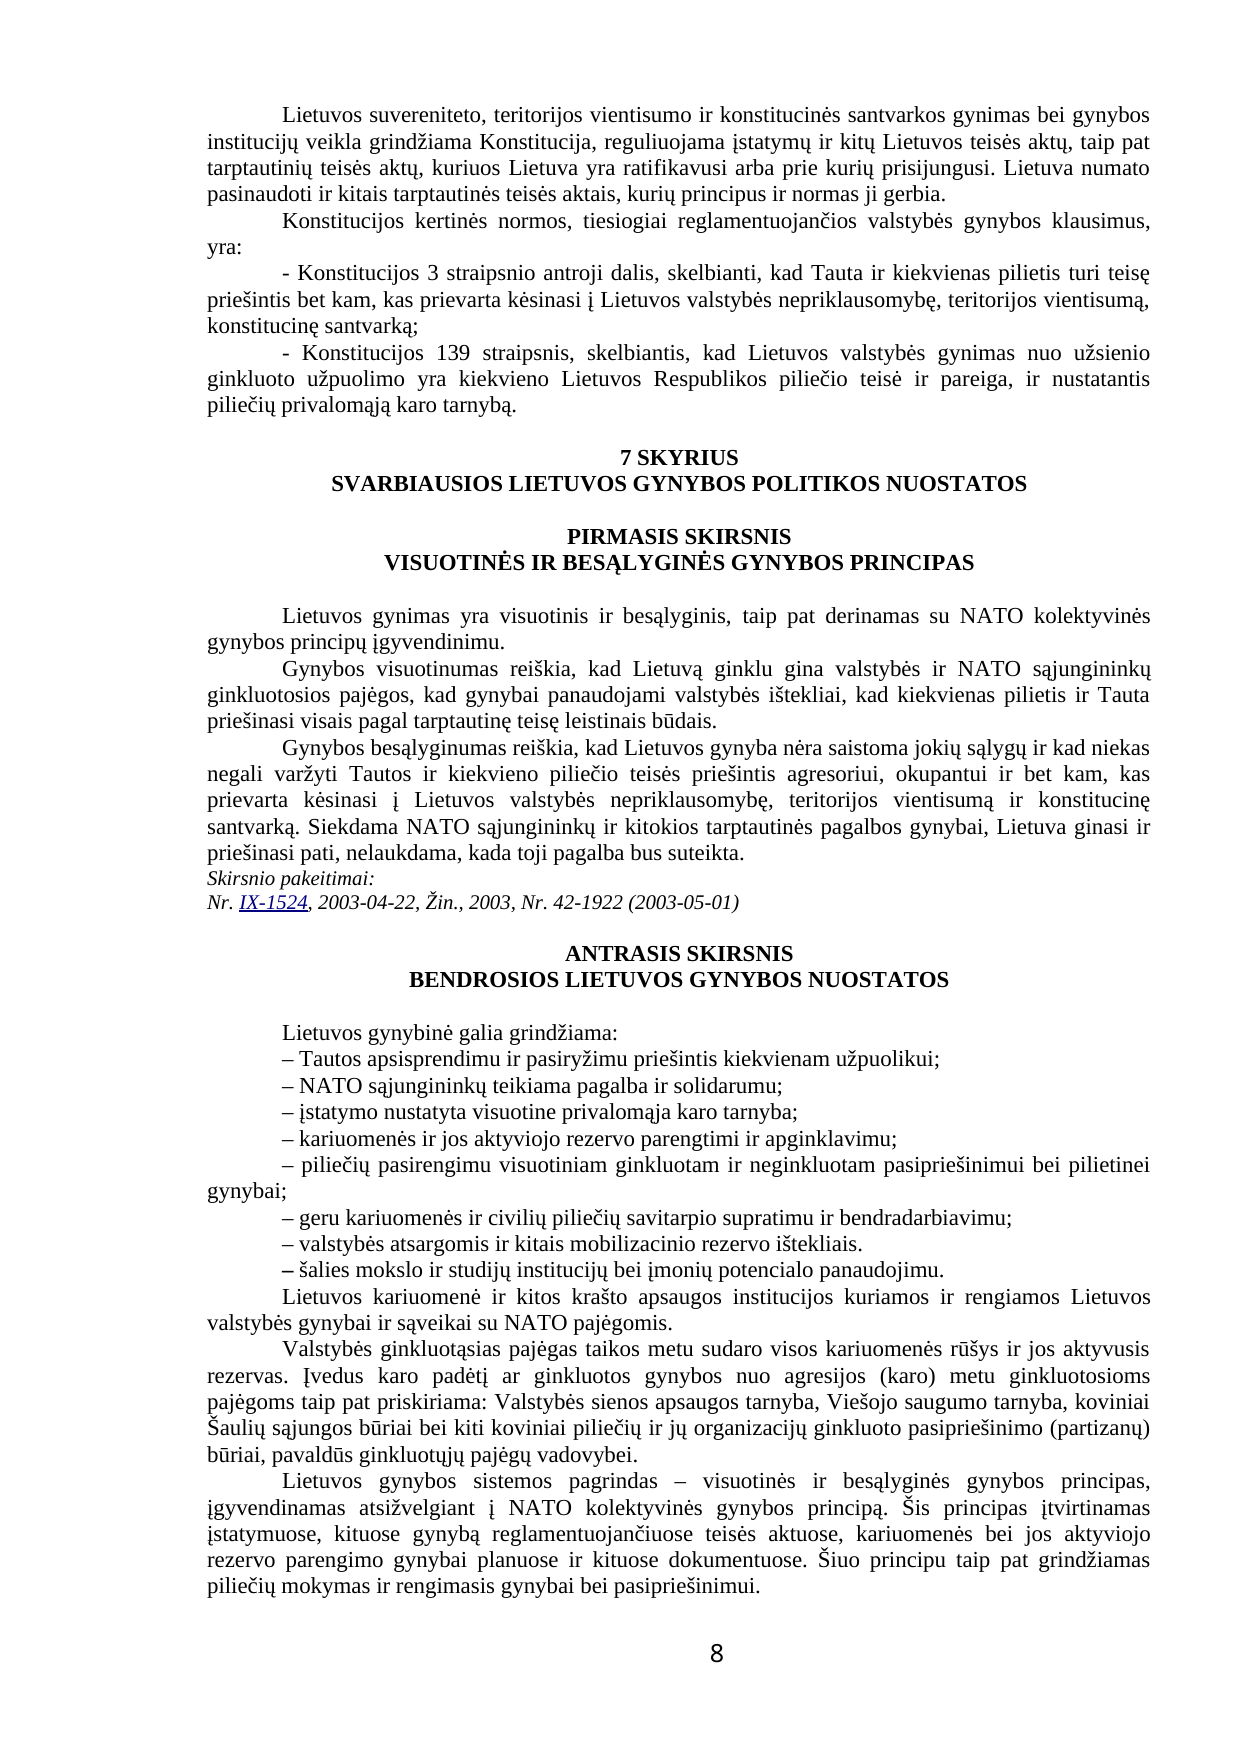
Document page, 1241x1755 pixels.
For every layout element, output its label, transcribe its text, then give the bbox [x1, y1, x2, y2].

text – kariuomenės ir jos aktyviojo rezervo parengtimi ir apginklavimu; [207, 1124, 1152, 1151]
text Antrasis skirsnis [207, 940, 1152, 966]
text – įstatymo nustatyta visuotine privalomąja karo tarnyba; [207, 1098, 1152, 1124]
text – šalies mokslo ir studijų institucijų bei įmonių potencialo panaudojimu. [207, 1256, 1152, 1283]
text BENDROSIOS LIETUVOS GYNYBOS NUOSTATOS [207, 966, 1152, 993]
text 7 skyrius [207, 444, 1152, 470]
text Skirsnio pakeitimai: [207, 866, 1152, 890]
text - Konstitucijos 3 straipsnio antroji dalis, skelbianti, kad Tauta ir kiekvienas pilietis turi teisę priešintis bet kam, kas prievarta kėsinasi į Lietuvos valstybės nepriklausomybę, teritorijos vientisumą, konstitucinę santvarką; [207, 259, 1152, 338]
text – NATO sąjungininkų teikiama pagalba ir solidarumu; [207, 1072, 1152, 1098]
text Gynybos visuotinumas reiškia, kad Lietuvą ginklu gina valstybės ir NATO sąjungininkų ginkluotosios pajėgos, kad gynybai panaudojami valstybės ištekliai, kad kiekvienas pilietis ir Tauta priešinasi visais pagal tarptautinę teisę leistinais būdais. [207, 655, 1152, 734]
text Valstybės ginkluotąsias pajėgas taikos metu sudaro visos kariuomenės rūšys ir jos aktyvusis rezervas. Įvedus karo padėtį ar ginkluotos gynybos nuo agresijos (karo) metu ginkluotosioms pajėgoms taip pat priskiriama: Valstybės sienos apsaugos tarnyba, Viešojo saugumo tarnyba, koviniai Šaulių sąjungos būriai bei kiti koviniai piliečių ir jų organizacijų ginkluoto pasipriešinimo (partizanų) būriai, pavaldūs ginkluotųjų pajėgų vadovybei. [207, 1335, 1152, 1467]
text Gynybos besąlyginumas reiškia, kad Lietuvos gynyba nėra saistoma jokių sąlygų ir kad niekas negali varžyti Tautos ir kiekvieno piliečio teisės priešintis agresoriui, okupantui ir bet kam, kas prievarta kėsinasi į Lietuvos valstybės nepriklausomybę, teritorijos vientisumą ir konstitucinę santvarką. Siekdama NATO sąjungininkų ir kitokios tarptautinės pagalbos gynybai, Lietuva ginasi ir priešinasi pati, nelaukdama, kada toji pagalba bus suteikta. [207, 734, 1152, 866]
text – geru kariuomenės ir civilių piliečių savitarpio supratimu ir bendradarbiavimu; [207, 1204, 1152, 1230]
text Lietuvos gynybos sistemos pagrindas – visuotinės ir besąlyginės gynybos principas, įgyvendinamas atsižvelgiant į NATO kolektyvinės gynybos principą. Šis principas įtvirtinamas įstatymuose, kituose gynybą reglamentuojančiuose teisės aktuose, kariuomenės bei jos aktyviojo rezervo parengimo gynybai planuose ir kituose dokumentuose. Šiuo principu taip pat grindžiamas piliečių mokymas ir rengimasis gynybai bei pasipriešinimui. [207, 1467, 1152, 1599]
text – piliečių pasirengimu visuotiniam ginkluotam ir neginkluotam pasipriešinimui bei pilietinei gynybai; [207, 1151, 1152, 1204]
text SVARBIAUSIOS LIETUVOS GYNYBOS POLITIKOS NUOSTATOS [207, 470, 1152, 497]
text - Konstitucijos 139 straipsnis, skelbiantis, kad Lietuvos valstybės gynimas nuo užsienio ginkluoto užpuolimo yra kiekvieno Lietuvos Respublikos piliečio teisė ir pareiga, ir nustatantis piliečių privalomąją karo tarnybą. [207, 338, 1152, 418]
text VISUOTINĖS IR BESĄLYGINĖS GYNYBOS PRINCIPAS [207, 549, 1152, 576]
text – valstybės atsargomis ir kitais mobilizacinio rezervo ištekliais. [207, 1230, 1152, 1256]
text – Tautos apsisprendimu ir pasiryžimu priešintis kiekvienam užpuolikui; [207, 1046, 1152, 1072]
text Lietuvos gynybinė galia grindžiama: [207, 1019, 1152, 1046]
text Lietuvos gynimas yra visuotinis ir besąlyginis, taip pat derinamas su NATO kolektyvinės gynybos principų įgyvendinimu. [207, 602, 1152, 655]
text Konstitucijos kertinės normos, tiesiogiai reglamentuojančios valstybės gynybos klausimus, yra: [207, 207, 1152, 259]
text Nr. IX-1524, 2003-04-22, Žin., 2003, Nr. 42-1922 (2003-05-01) [207, 890, 1152, 914]
text PirmasIS skirsnis [207, 523, 1152, 549]
text Lietuvos suvereniteto, teritorijos vientisumo ir konstitucinės santvarkos gynimas bei gynybos institucijų veikla grindžiama Konstitucija, reguliuojama įstatymų ir kitų Lietuvos teisės aktų, taip pat tarptautinių teisės aktų, kuriuos Lietuva yra ratifikavusi arba prie kurių prisijungusi. Lietuva numato pasinaudoti ir kitais tarptautinės teisės aktais, kurių principus ir normas ji gerbia. [207, 101, 1152, 207]
text Lietuvos kariuomenė ir kitos krašto apsaugos institucijos kuriamos ir rengiamos Lietuvos valstybės gynybai ir sąveikai su NATO pajėgomis. [207, 1283, 1152, 1335]
